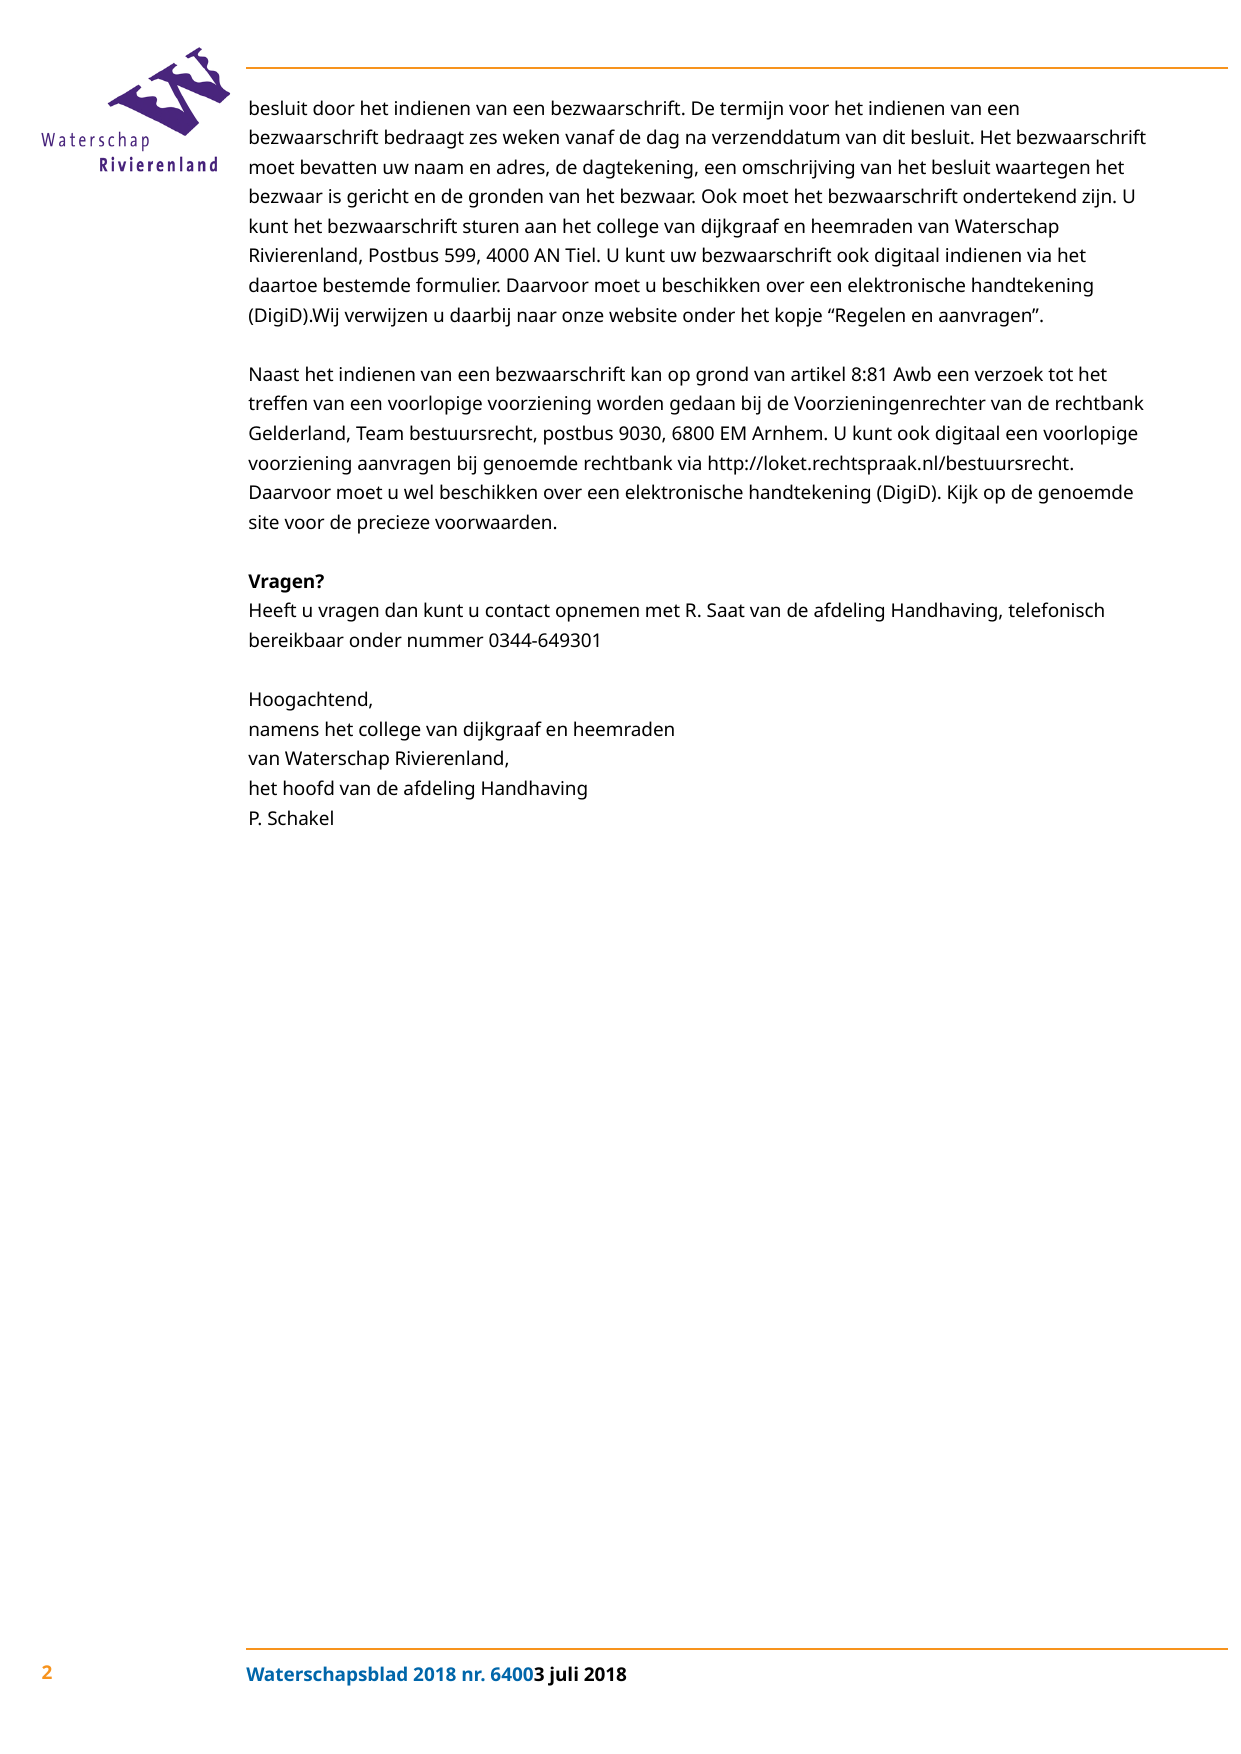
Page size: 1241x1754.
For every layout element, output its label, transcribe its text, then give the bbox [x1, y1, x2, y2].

text Vragen? [248, 568, 1152, 594]
text Naast het indienen van een bezwaarschrift kan op grond van artikel 8:81 Awb een verzoek tot het treffen van een voorlopige voorziening worden gedaan bij de Voorzieningenrechter van de rechtbank Gelderland, Team bestuursrecht, postbus 9030, 6800 EM Arnhem. U kunt ook digitaal een voorlopige voorziening aanvragen bij genoemde rechtbank via http://loket.rechtspraak.nl/bestuursrecht. Daarvoor moet u wel beschikken over een elektronische handtekening (DigiD). Kijk op de genoemde site voor de precieze voorwaarden. [248, 361, 1152, 535]
text van Waterschap Rivierenland, [248, 746, 1152, 771]
picture [41, 47, 231, 172]
text besluit door het indienen van een bezwaarschrift. De termijn voor het indienen van een bezwaarschrift bedraagt zes weken vanaf de dag na verzenddatum van dit besluit. Het bezwaarschrift moet bevatten uw naam en adres, de dagtekening, een omschrijving van het besluit waartegen het bezwaar is gericht en de gronden van het bezwaar. Ook moet het bezwaarschrift ondertekend zijn. U kunt het bezwaarschrift sturen aan het college van dijkgraaf en heemraden van Waterschap Rivierenland, Postbus 599, 4000 AN Tiel. U kunt uw bezwaarschrift ook digitaal indienen via het daartoe bestemde formulier. Daarvoor moet u beschikken over een elektronische handtekening (DigiD).Wij verwijzen u daarbij naar onze website onder het kopje “Regelen en aanvragen”. [248, 95, 1152, 328]
text namens het college van dijkgraaf en heemraden [248, 716, 1152, 742]
text Heeft u vragen dan kunt u contact opnemen met R. Saat van de afdeling Handhaving, telefonisch bereikbaar onder nummer 0344-649301 [248, 598, 1152, 653]
text het hoofd van de afdeling Handhaving [248, 775, 1152, 801]
text P. Schakel [248, 805, 1152, 831]
text Hoogachtend, [248, 686, 1152, 712]
